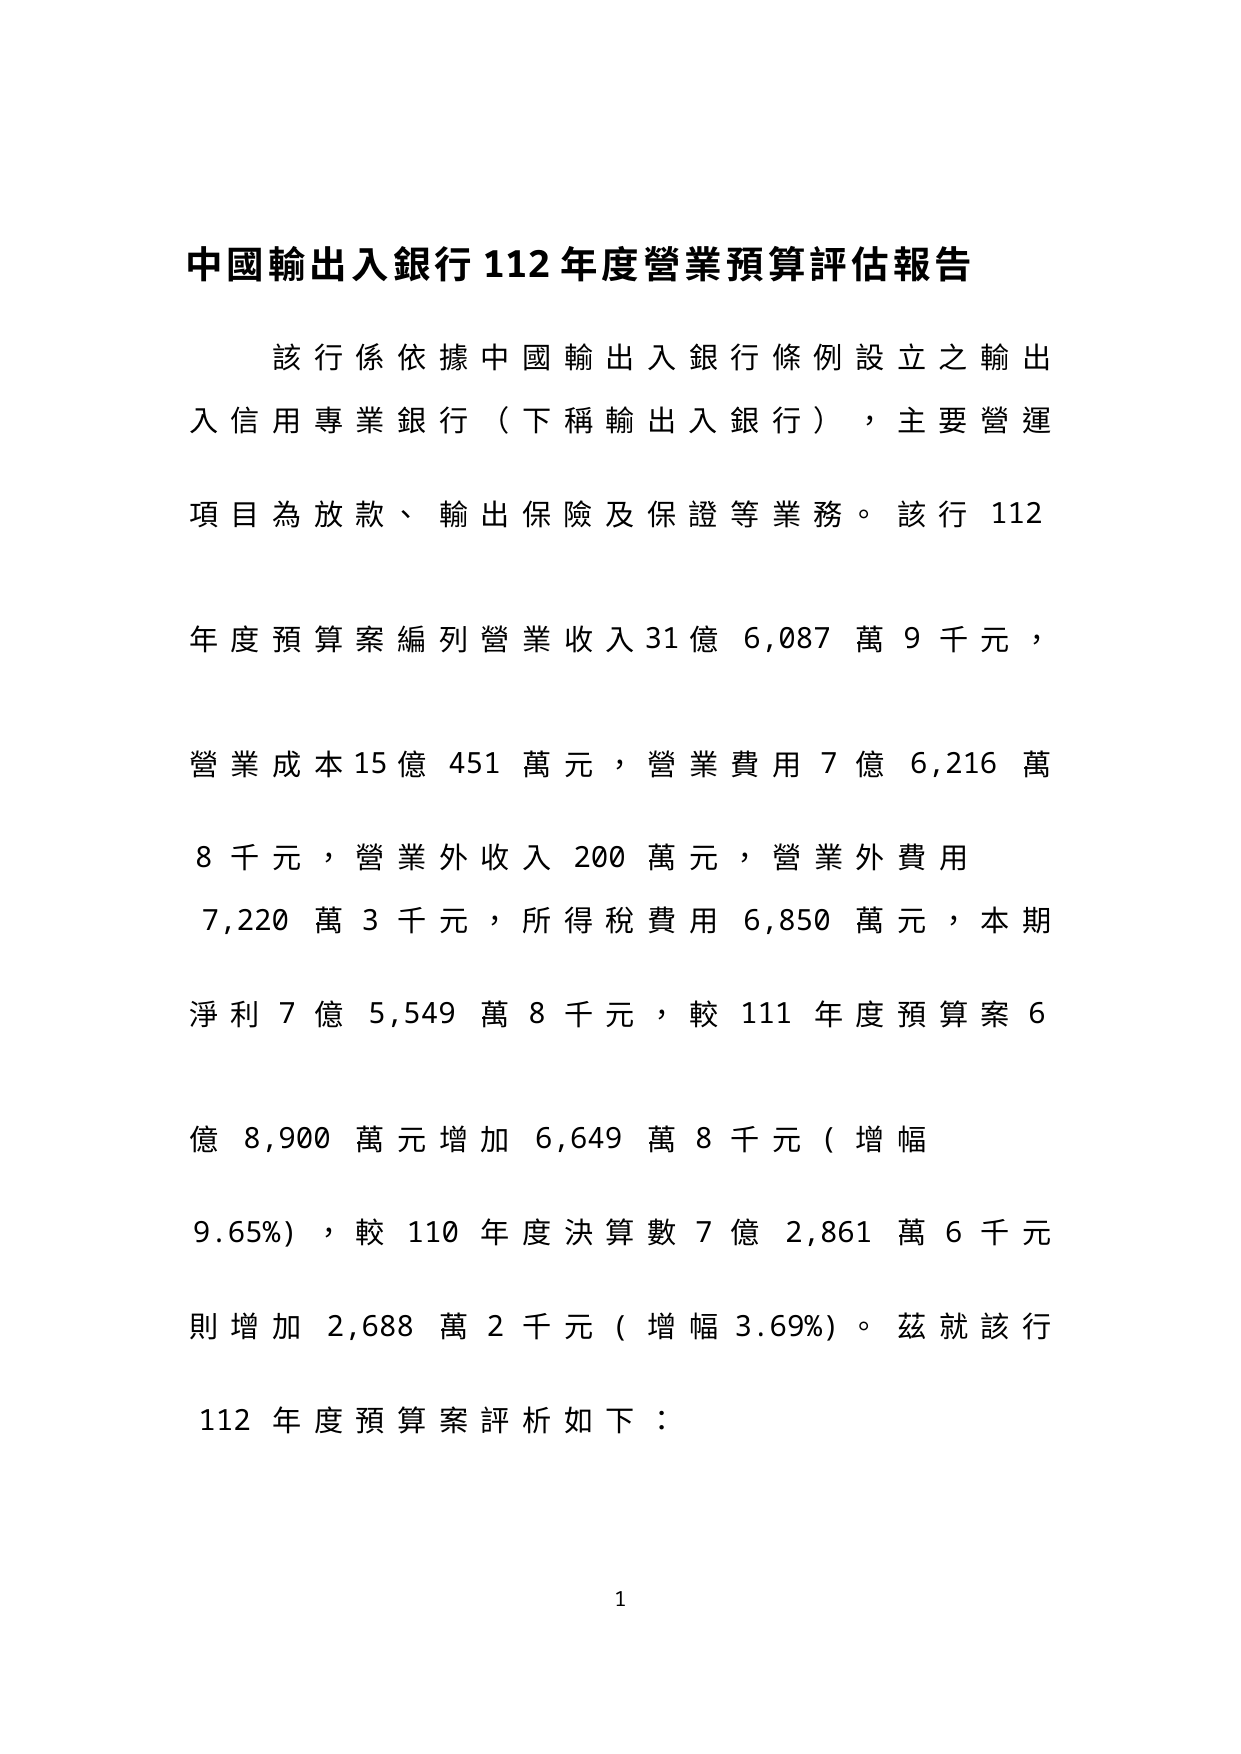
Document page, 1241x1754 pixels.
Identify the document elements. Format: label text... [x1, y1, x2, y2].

text 中國輸出入銀行112年度營業預算評估報告 [183, 189, 1058, 314]
text 該行係依據中國輸出入銀行條例設立之輸出入信用專業銀行（下稱輸出入銀行），主要營運項目為放款、輸出保險及保證等業務。該行112年度預算案編列營業收入31億6,087萬9千元，營業成本15億451萬元，營業費用7億6,216萬8千元，營業外收入200萬元，營業外費用7,220萬3千元，所得稅費用6,850萬元，本期淨利7億5,549萬8千元，較111年度預算案6億8,900萬元增加6,649萬8千元(增幅9.65%)，較110年度決算數7億2,861萬6千元則增加2,688萬2千元(增幅3.69%)。茲就該行112年度預算案評析如下： [183, 314, 1058, 1439]
